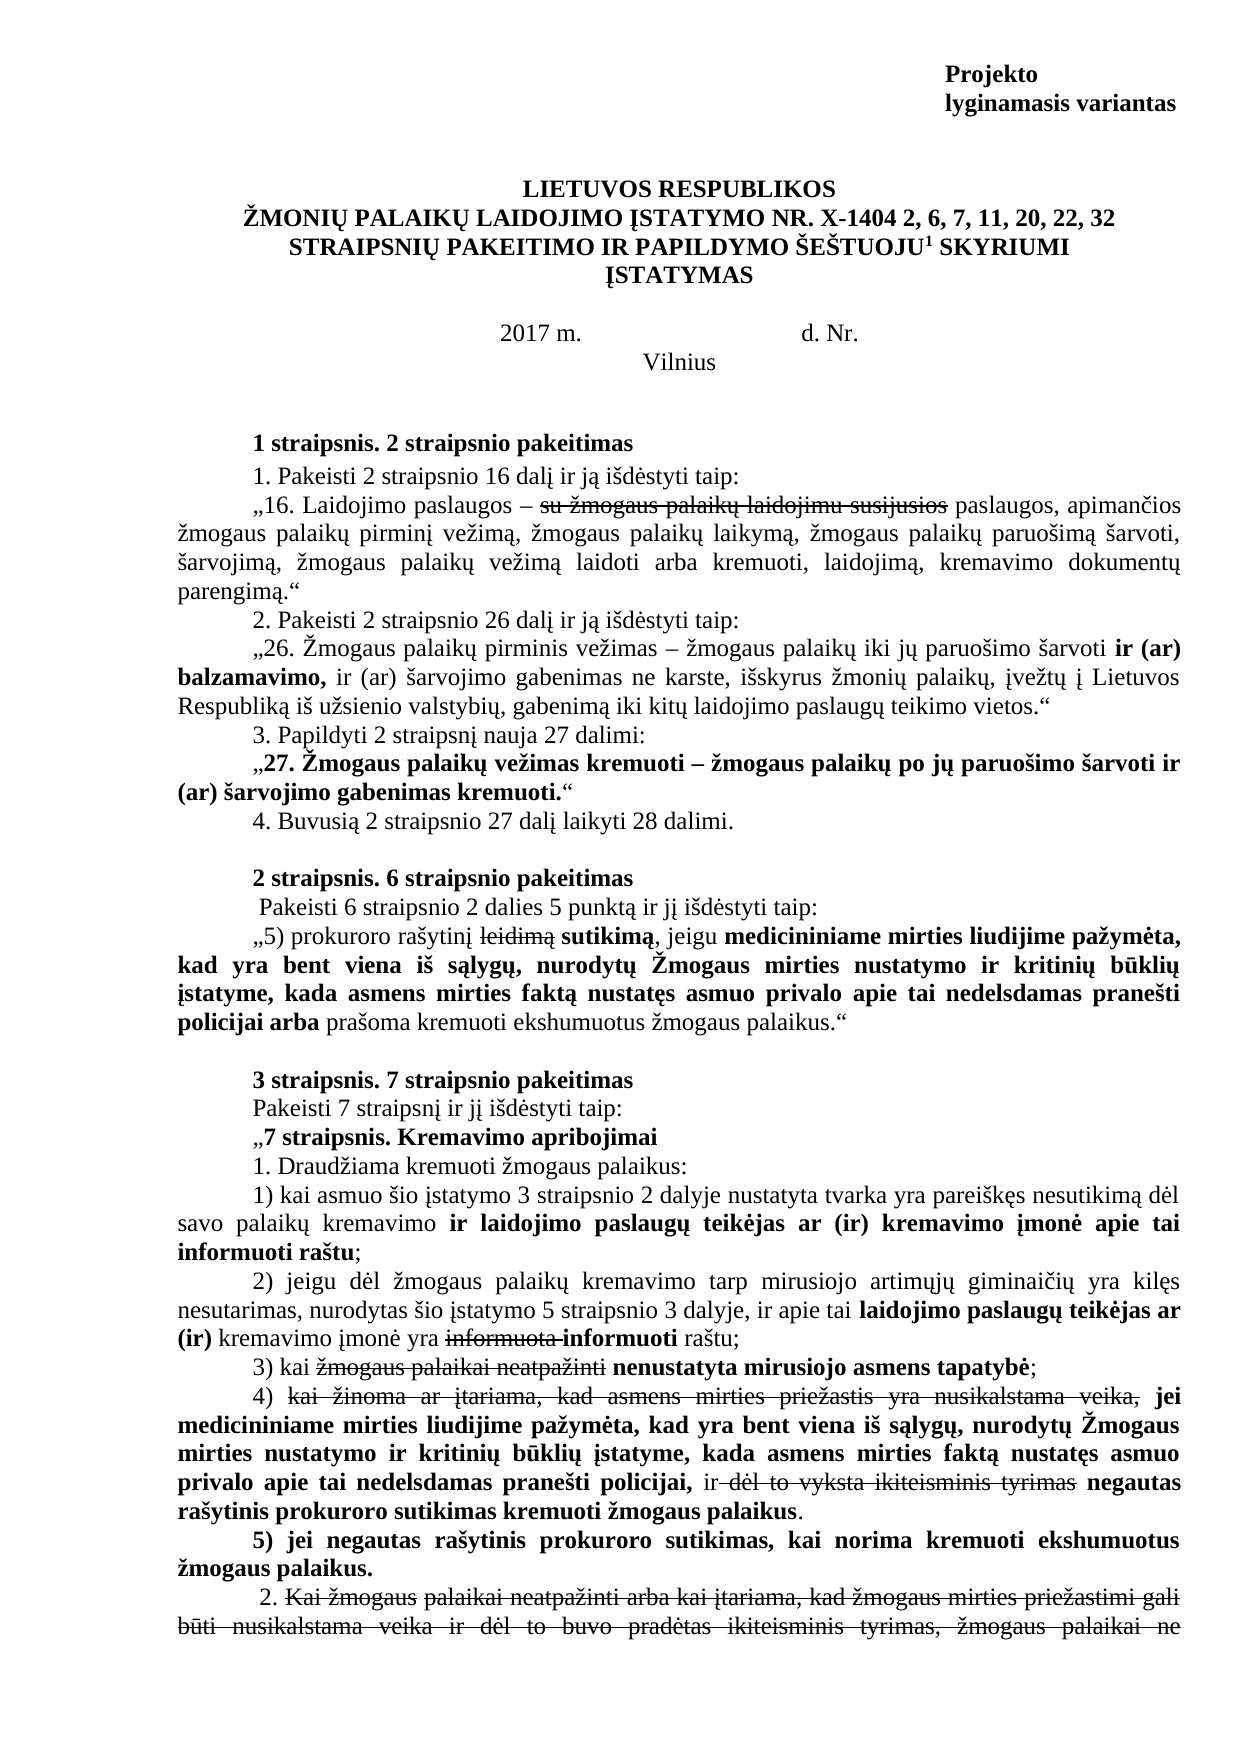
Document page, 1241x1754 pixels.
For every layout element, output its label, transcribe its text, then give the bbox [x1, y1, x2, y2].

text 1) kai asmuo šio įstatymo 3 straipsnio 2 dalyje nustatyta tvarka yra pareiškęs nesutikimą dėl savo palaikų kremavimo ir laidojimo paslaugų teikėjas ar (ir) kremavimo įmonė apie tai informuoti raštu; [177, 1180, 1181, 1266]
text „16. Laidojimo paslaugos – su žmogaus palaikų laidojimu susijusios paslaugos, apimančios žmogaus palaikų pirminį vežimą, žmogaus palaikų laikymą, žmogaus palaikų paruošimą šarvoti, šarvojimą, žmogaus palaikų vežimą laidoti arba kremuoti, laidojimą, kremavimo dokumentų parengimą.“ [177, 490, 1181, 605]
text 2 straipsnis. 6 straipsnio pakeitimas [252, 863, 1181, 892]
text LIETUVOS RESPUBLIKOS [177, 174, 1181, 203]
text 1 straipsnis. 2 straipsnio pakeitimas [177, 428, 1181, 457]
text 2. Kai žmogaus palaikai neatpažinti arba kai įtariama, kad žmogaus mirties priežastimi gali būti nusikalstama veika ir dėl to buvo pradėtas ikiteisminis tyrimas, žmogaus palaikai ne kremuojami, o Žmogaus palaikai, kuriuos draudžiama kremuoti, laidojami tradiciniu būdu – užkasami į žemę. [177, 1582, 1181, 1627]
text 1. Pakeisti 2 straipsnio 16 dalį ir ją išdėstyti taip: [177, 461, 1181, 490]
text „27. Žmogaus palaikų vežimas kremuoti – žmogaus palaikų po jų paruošimo šarvoti ir (ar) šarvojimo gabenimas kremuoti.“ [177, 748, 1181, 806]
text 4. Buvusią 2 straipsnio 27 dalį laikyti 28 dalimi. [177, 806, 1181, 835]
text Pakeisti 7 straipsnį ir jį išdėstyti taip: [177, 1093, 1181, 1122]
text ŽMONIŲ PALAIKŲ LAIDOJIMO ĮSTATYMO NR. X-1404 2, 6, 7, 11, 20, 22, 32 STRAIPSNIŲ PAKEITIMO IR PAPILDYMO ŠEŠTUOJU1 SKYRIUMI [177, 203, 1181, 260]
text Vilnius [177, 347, 1181, 375]
text ĮSTATYMAS [177, 260, 1181, 289]
text 3 straipsnis. 7 straipsnio pakeitimas [177, 1065, 1181, 1093]
list Pakeisti 6 straipsnio 2 dalies 5 punktą ir jį išdėstyti taip: [252, 892, 1181, 921]
text Projekto [945, 59, 1181, 88]
text 5) jei negautas rašytinis prokuroro sutikimas, kai norima kremuoti ekshumuotus žmogaus palaikus. [177, 1525, 1181, 1582]
text „7 straipsnis. Kremavimo apribojimai [177, 1122, 1181, 1151]
text „26. Žmogaus palaikų pirminis vežimas – žmogaus palaikų iki jų paruošimo šarvoti ir (ar) balzamavimo, ir (ar) šarvojimo gabenimas ne karste, išskyrus žmonių palaikų, įvežtų į Lietuvos Respubliką iš užsienio valstybių, gabenimą iki kitų laidojimo paslaugų teikimo vietos.“ [177, 633, 1181, 720]
text 2017 m. d. Nr. [177, 318, 1181, 347]
text lyginamasis variantas [945, 88, 1181, 117]
text 3. Papildyti 2 straipsnį nauja 27 dalimi: [177, 720, 1181, 748]
text 2. Kai žmogaus palaikai neatpažinti arba kai įtariama, kad žmogaus mirties priežastimi gali būti nusikalstama veika ir dėl to buvo pradėtas ikiteisminis tyrimas, žmogaus palaikai ne kremuojami, o Žmogaus palaikai, kuriuos draudžiama kremuoti, laidojami tradiciniu būdu – užkasami į žemę. [177, 1628, 1181, 1640]
text 3) kai žmogaus palaikai neatpažinti nenustatyta mirusiojo asmens tapatybė; [177, 1352, 1181, 1381]
text 2) jeigu dėl žmogaus palaikų kremavimo tarp mirusiojo artimųjų giminaičių yra kilęs nesutarimas, nurodytas šio įstatymo 5 straipsnio 3 dalyje, ir apie tai laidojimo paslaugų teikėjas ar (ir) kremavimo įmonė yra informuota informuoti raštu; [177, 1266, 1181, 1352]
text 1. Draudžiama kremuoti žmogaus palaikus: [177, 1151, 1181, 1180]
text 4) kai žinoma ar įtariama, kad asmens mirties priežastis yra nusikalstama veika, jei medicininiame mirties liudijime pažymėta, kad yra bent viena iš sąlygų, nurodytų Žmogaus mirties nustatymo ir kritinių būklių įstatyme, kada asmens mirties faktą nustatęs asmuo privalo apie tai nedelsdamas pranešti policijai, ir dėl to vyksta ikiteisminis tyrimas negautas rašytinis prokuroro sutikimas kremuoti žmogaus palaikus. [177, 1381, 1181, 1525]
list „5) prokuroro rašytinį leidimą sutikimą, jeigu medicininiame mirties liudijime pažymėta, kad yra bent viena iš sąlygų, nurodytų Žmogaus mirties nustatymo ir kritinių būklių įstatyme, kada asmens mirties faktą nustatęs asmuo privalo apie tai nedelsdamas pranešti policijai arba prašoma kremuoti ekshumuotus žmogaus palaikus.“ [177, 921, 1181, 1036]
text 2. Pakeisti 2 straipsnio 26 dalį ir ją išdėstyti taip: [177, 605, 1181, 633]
